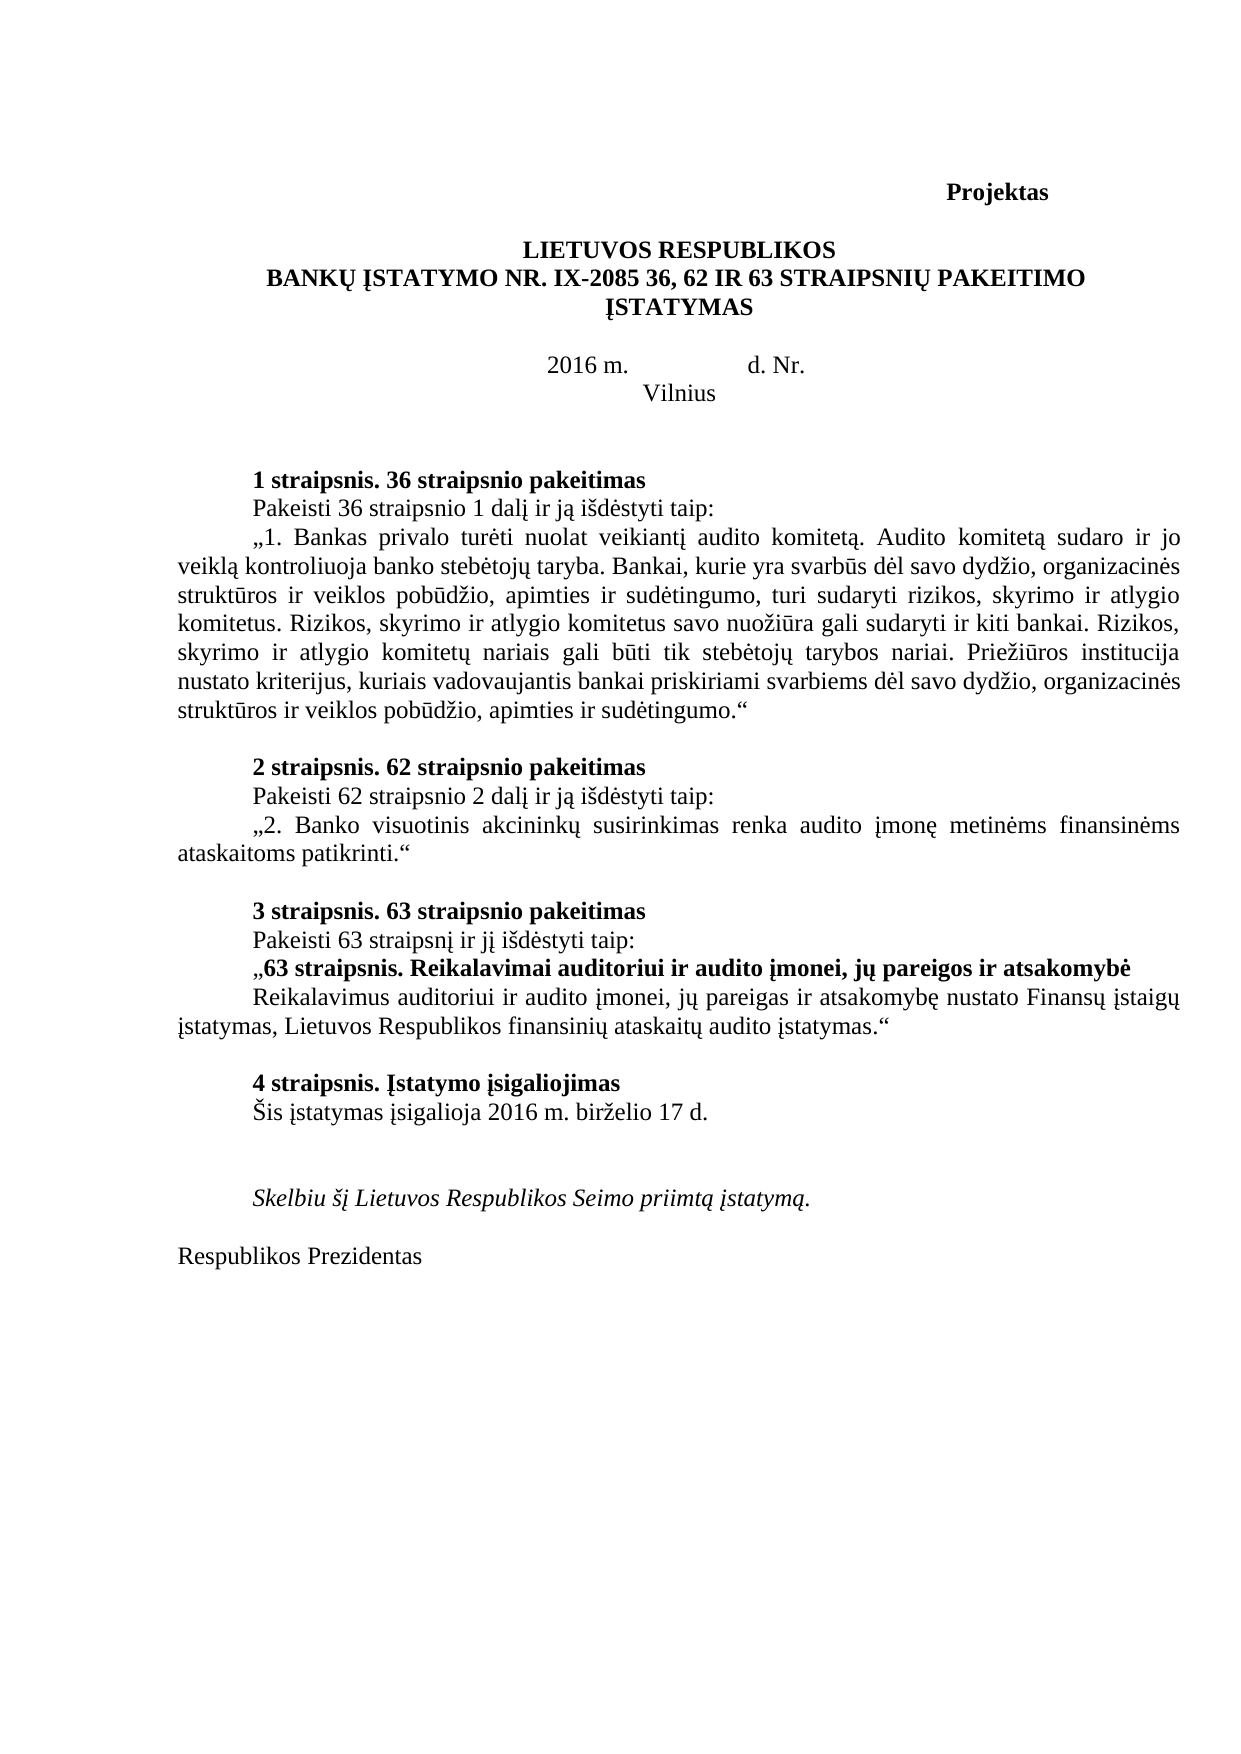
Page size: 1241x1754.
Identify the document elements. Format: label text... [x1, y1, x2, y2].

text 2 straipsnis. 62 straipsnio pakeitimas [177, 752, 1181, 781]
text LIETUVOS RESPUBLIKOS [177, 235, 1181, 263]
text Skelbiu šį Lietuvos Respublikos Seimo priimtą įstatymą. [177, 1183, 1181, 1212]
text Vilnius [177, 378, 1181, 407]
text 4 straipsnis. Įstatymo įsigaliojimas [252, 1068, 1181, 1097]
text Pakeisti 63 straipsnį ir jį išdėstyti taip: [177, 925, 1181, 953]
text Projektas [852, 177, 1181, 206]
text 1 straipsnis. 36 straipsnio pakeitimas [177, 465, 1181, 493]
text „2. Banko visuotinis akcininkų susirinkimas renka audito įmonę metinėms finansinėms ataskaitoms patikrinti.“ [177, 810, 1181, 867]
text 3 straipsnis. 63 straipsnio pakeitimas [177, 896, 1181, 925]
text BANKŲ ĮSTATYMO NR. IX-2085 36, 62 IR 63 STRAIPSNIŲ PAKEITIMO [177, 263, 1181, 292]
text Reikalavimus auditoriui ir audito įmonei, jų pareigas ir atsakomybę nustato Finansų įstaigų įstatymas, Lietuvos Respublikos finansinių ataskaitų audito įstatymas.“ [177, 982, 1181, 1040]
text Pakeisti 62 straipsnio 2 dalį ir ją išdėstyti taip: [177, 781, 1181, 810]
text Respublikos Prezidentas [177, 1241, 1181, 1270]
text „63 straipsnis. Reikalavimai auditoriui ir audito įmonei, jų pareigos ir atsakomybė [252, 953, 1181, 982]
text 2016 m. d. Nr. [177, 350, 1181, 378]
text „1. Bankas privalo turėti nuolat veikiantį audito komitetą. Audito komitetą sudaro ir jo veiklą kontroliuoja banko stebėtojų taryba. Bankai, kurie yra svarbūs dėl savo dydžio, organizacinės struktūros ir veiklos pobūdžio, apimties ir sudėtingumo, turi sudaryti rizikos, skyrimo ir atlygio komitetus. Rizikos, skyrimo ir atlygio komitetus savo nuožiūra gali sudaryti ir kiti bankai. Rizikos, skyrimo ir atlygio komitetų nariais gali būti tik stebėtojų tarybos nariai. Priežiūros institucija nustato kriterijus, kuriais vadovaujantis bankai priskiriami svarbiems dėl savo dydžio, organizacinės struktūros ir veiklos pobūdžio, apimties ir sudėtingumo.“ [177, 522, 1181, 723]
text Pakeisti 36 straipsnio 1 dalį ir ją išdėstyti taip: [177, 493, 1181, 522]
text Šis įstatymas įsigalioja 2016 m. birželio 17 d. [177, 1097, 1181, 1126]
text ĮSTATYMAS [177, 292, 1181, 321]
